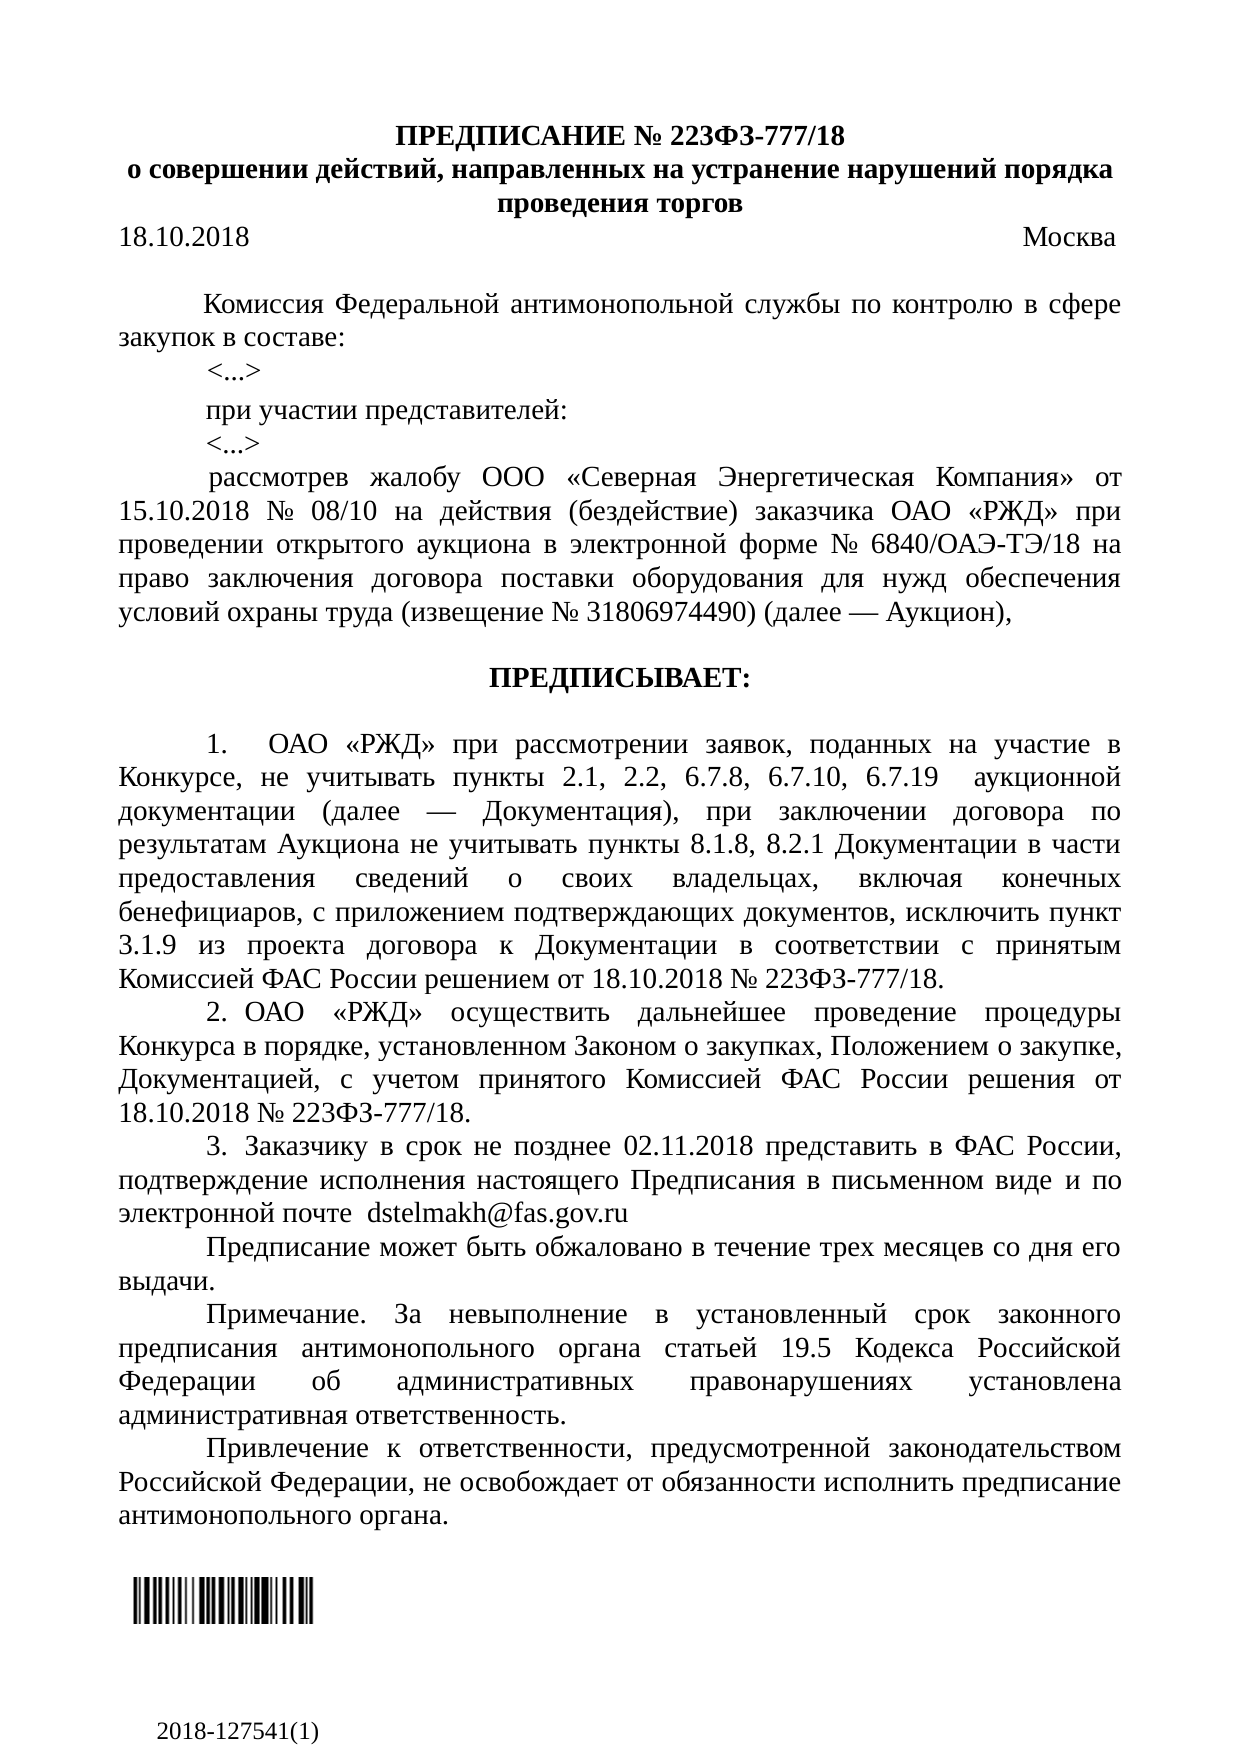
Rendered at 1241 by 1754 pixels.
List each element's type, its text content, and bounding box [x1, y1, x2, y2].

picture [118, 1577, 331, 1624]
text о совершении действий, направленных на устранение нарушений порядка проведения торгов [118, 152, 1122, 219]
text Предписание может быть обжаловано в течение трех месяцев со дня его выдачи. [118, 1229, 1122, 1296]
text Примечание. За невыполнение в установленный срок законного предписания антимонопольного органа статьей 19.5 Кодекса Российской Федерации об административных правонарушениях установлена административная ответственность. [118, 1296, 1122, 1430]
text Привлечение к ответственности, предусмотренной законодательством Российской Федерации, не освобождает от обязанности исполнить предписание антимонопольного органа. [118, 1430, 1122, 1531]
list Заказчику в срок не позднее 02.11.2018 представить в ФАС России, подтверждение исполнения настоящего Предписания в письменном виде и по электронной почте dstelmakh@fas.gov.ru [118, 1128, 1122, 1229]
text ПРЕДПИСЫВАЕТ: [118, 660, 1122, 693]
text при участии представителей: [118, 392, 1122, 426]
text ПРЕДПИСАНИЕ № 223ФЗ-777/18 [118, 118, 1122, 152]
text Комиссия Федеральной антимонопольной службы по контролю в сфере закупок в составе: [118, 286, 1122, 353]
list ОАО «РЖД» при рассмотрении заявок, поданных на участие в Конкурсе, не учитывать пункты 2.1, 2.2, 6.7.8, 6.7.10, 6.7.19 аукционной документации (далее — Документация), при заключении договора по результатам Аукциона не учитывать пункты 8.1.8, 8.2.1 Документации в части предоставления сведений о своих владельцах, включая конечных бенефициаров, с приложением подтверждающих документов, исключить пункт 3.1.9 из проекта договора к Документации в соответствии с принятым Комиссией ФАС России решением от 18.10.2018 № 223ФЗ-777/18. [118, 726, 1122, 994]
text рассмотрев жалобу ООО «Северная Энергетическая Компания» от 15.10.2018 № 08/10 на действия (бездействие) заказчика ОАО «РЖД» при проведении открытого аукциона в электронной форме № 6840/ОАЭ-ТЭ/18 на право заключения договора поставки оборудования для нужд обеспечения условий охраны труда (извещение № 31806974490) (далее — Аукцион), [118, 459, 1122, 627]
text 18.10.2018 Москва [118, 219, 1122, 252]
list ОАО «РЖД» осуществить дальнейшее проведение процедуры Конкурса в порядке, установленном Законом о закупках, Положением о закупке, Документацией, с учетом принятого Комиссией ФАС России решения от 18.10.2018 № 223ФЗ-777/18. [118, 994, 1122, 1128]
text <...> [118, 426, 1122, 459]
text <...> [118, 353, 1122, 386]
